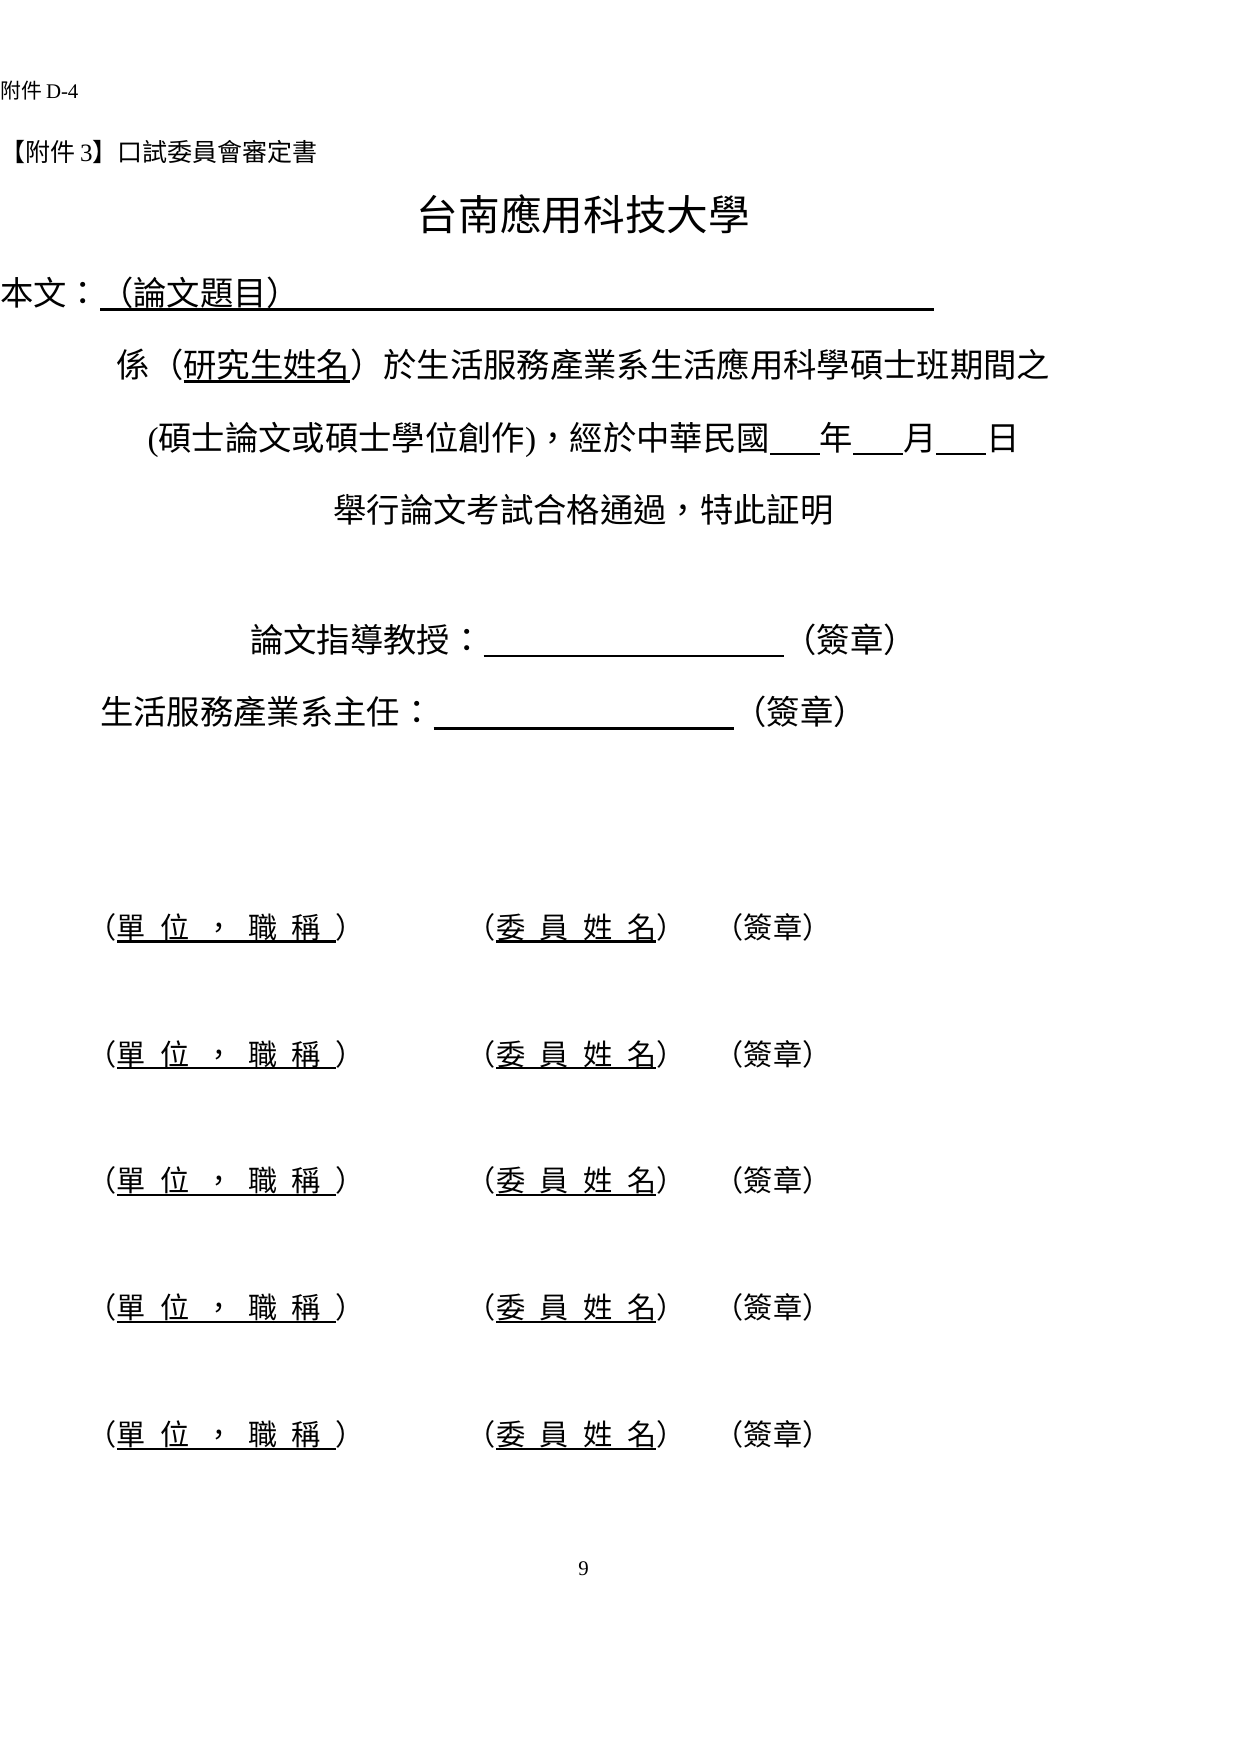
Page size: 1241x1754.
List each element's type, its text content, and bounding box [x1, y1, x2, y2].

text (碩士論文或碩士學位創作)，經於中華民國 年 月 日 [0, 411, 1167, 460]
text （單 位 ， 職 稱 ） （委 員 姓 名） （簽章） [0, 1285, 1167, 1327]
text 【附件3】口試委員會審定書 [0, 133, 1167, 169]
text 論文指導教授： （簽章） [0, 613, 1167, 662]
text 本文：（論文題目） [0, 267, 1167, 315]
text 生活服務產業系主任： （簽章） [0, 686, 1167, 734]
text 台南應用科技大學 [0, 182, 1167, 242]
text （單 位 ， 職 稱 ） （委 員 姓 名） （簽章） [0, 1412, 1167, 1454]
text 舉行論文考試合格通過，特此証明 [0, 484, 1167, 532]
text （單 位 ， 職 稱 ） （委 員 姓 名） （簽章） [0, 1031, 1167, 1073]
text （單 位 ， 職 稱 ） （委 員 姓 名） （簽章） [0, 1158, 1167, 1200]
text 係（研究生姓名）於生活服務產業系生活應用科學碩士班期間之 [0, 339, 1167, 387]
text （單 位 ， 職 稱 ） （委 員 姓 名） （簽章） [0, 904, 1167, 947]
